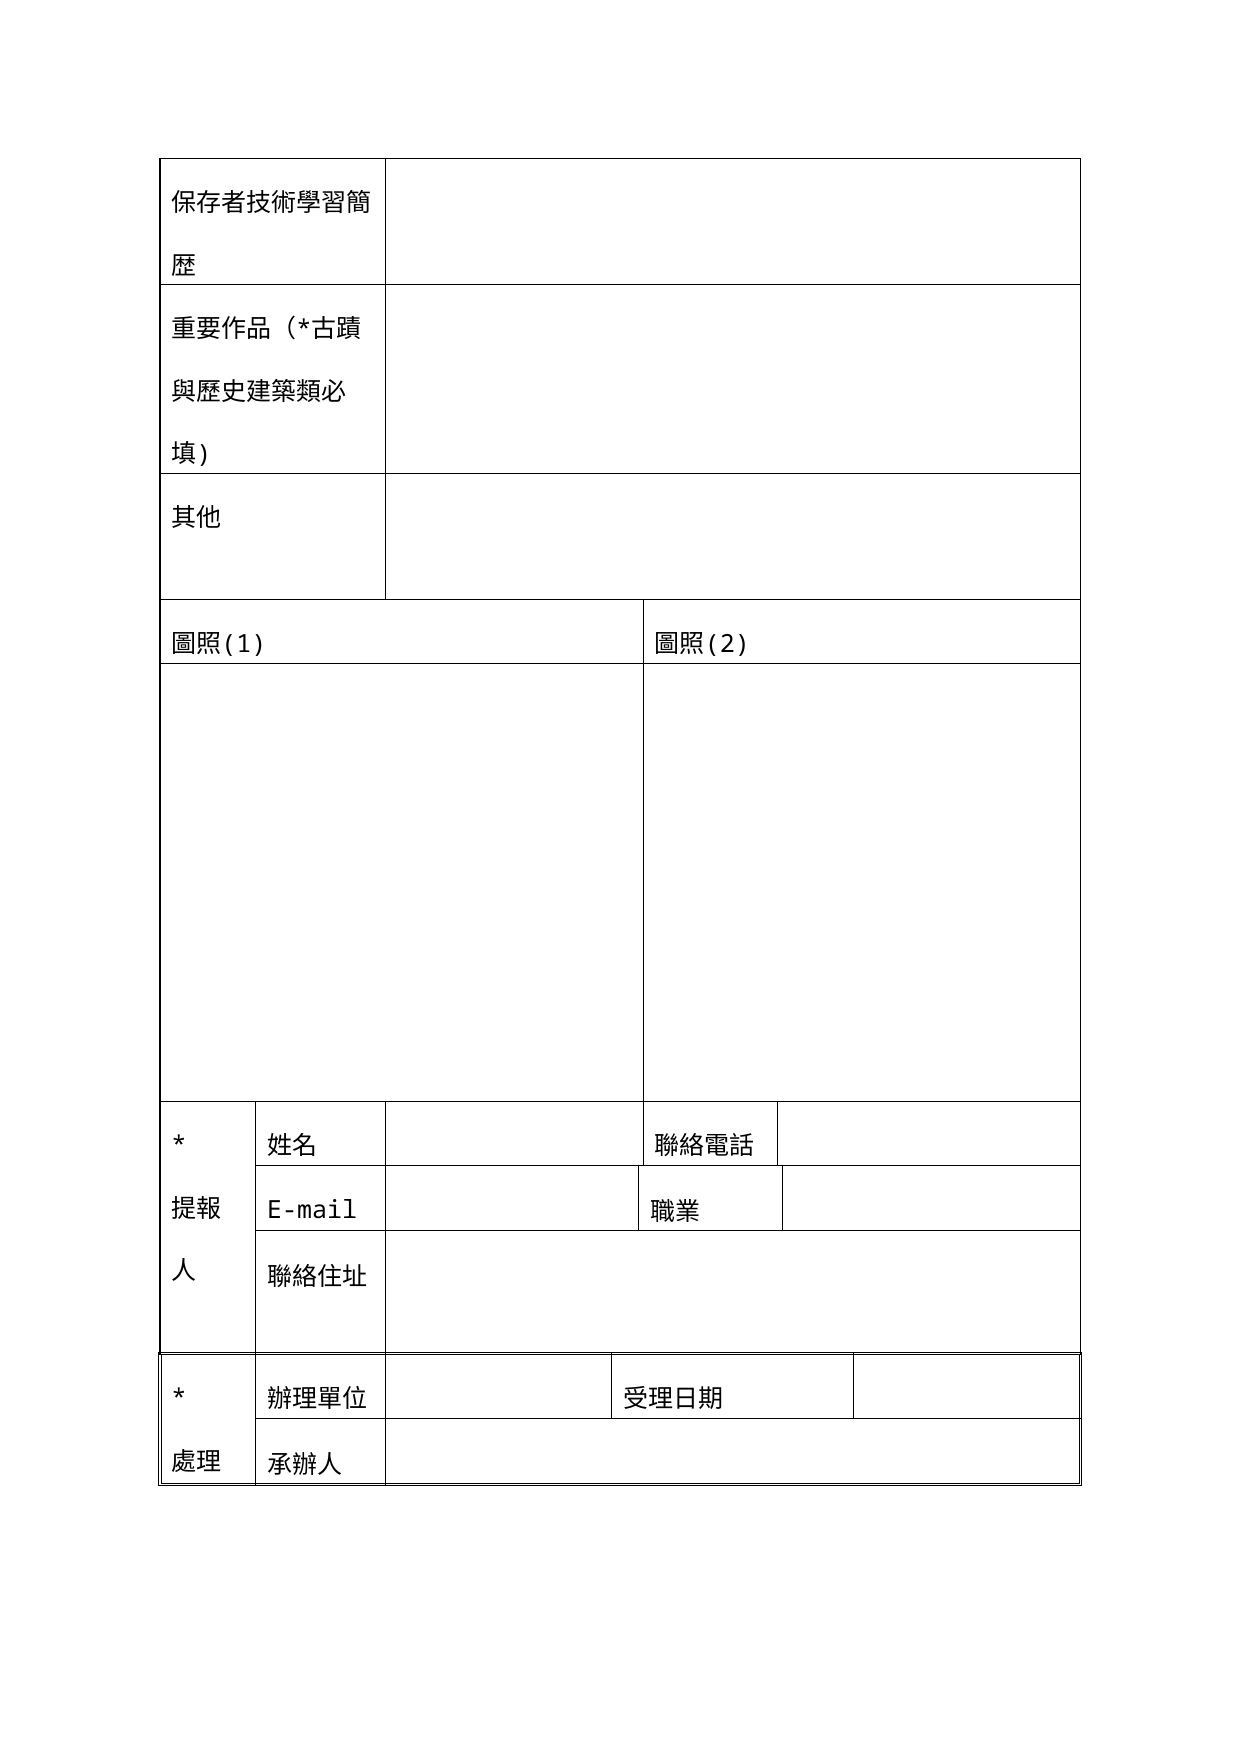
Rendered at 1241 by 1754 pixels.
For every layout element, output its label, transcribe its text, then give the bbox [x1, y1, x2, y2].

table_cell [386, 1419, 1079, 1483]
table_cell [386, 474, 1080, 599]
table_cell 聯絡電話 [644, 1102, 777, 1164]
table_cell 重要作品（*古蹟與歷史建築類必填) [161, 285, 385, 473]
table_cell 承辦人 [256, 1419, 385, 1483]
table_cell * 處理 [162, 1355, 255, 1483]
table_cell [386, 285, 1080, 473]
table_cell 聯絡住址 [256, 1231, 385, 1352]
table_cell [644, 664, 1080, 1101]
table_cell E-mail [256, 1166, 385, 1230]
table_cell 其他 [161, 474, 385, 599]
table_cell [386, 1102, 643, 1164]
table_cell 保存者技術學習簡歴 [161, 159, 385, 284]
table_cell 受理日期 [612, 1355, 853, 1418]
table_cell [854, 1355, 1079, 1418]
table_cell [386, 1231, 1080, 1352]
table_cell [161, 664, 643, 1101]
table_cell 圖照(2) [644, 600, 1080, 662]
table_cell [386, 1166, 638, 1230]
table_cell [783, 1166, 1080, 1230]
table_cell 職業 [639, 1166, 782, 1230]
table_cell 圖照(1) [161, 600, 643, 662]
table_cell 辦理單位 [256, 1355, 385, 1418]
table_cell [386, 1355, 611, 1418]
table_cell * 提報人 [161, 1102, 255, 1352]
table_cell 姓名 [256, 1102, 385, 1164]
table_cell [386, 159, 1080, 284]
table_cell [778, 1102, 1080, 1164]
